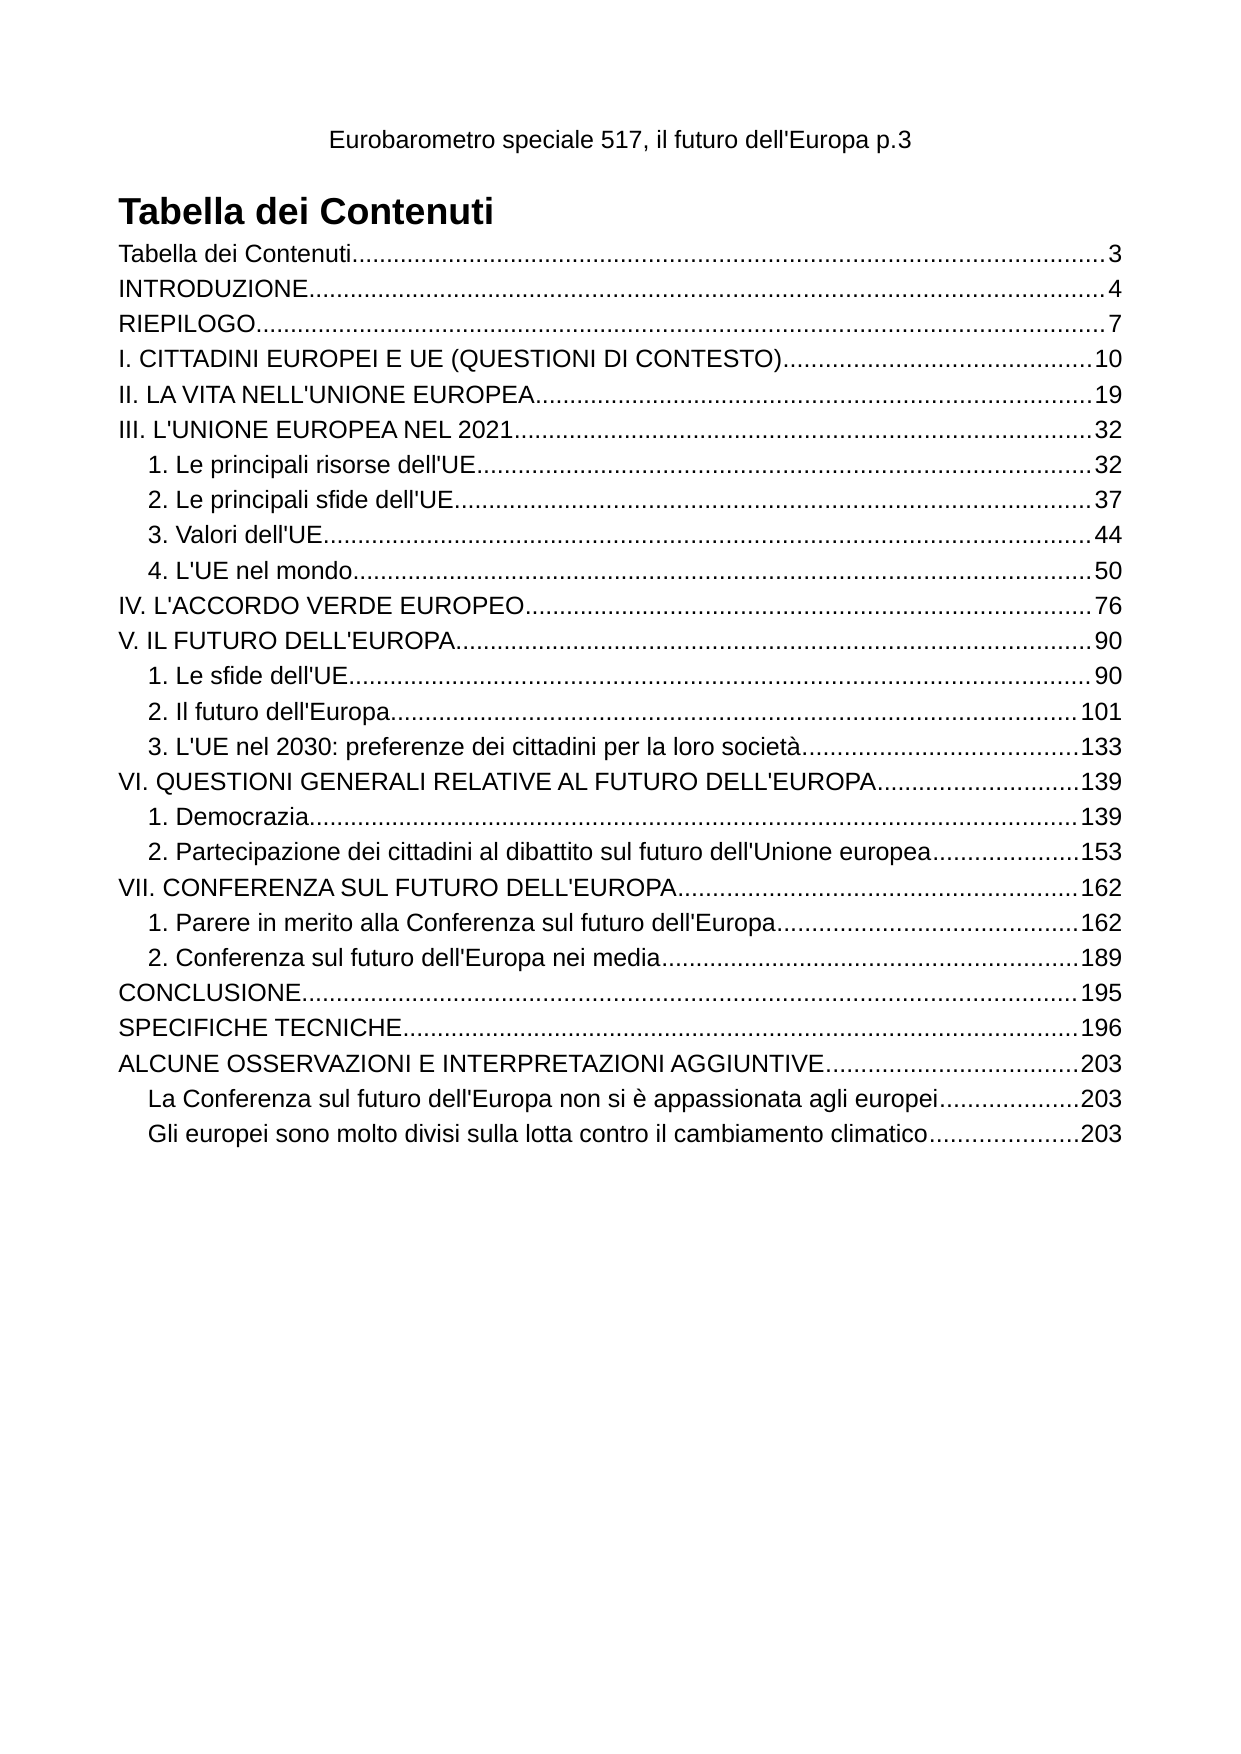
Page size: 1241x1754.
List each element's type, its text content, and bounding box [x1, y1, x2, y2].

text 4. L'UE nel mondo 50 [148, 556, 1122, 584]
text V. IL FUTURO DELL'EUROPA 90 [118, 626, 1122, 655]
text 3. Valori dell'UE 44 [148, 521, 1122, 549]
text 1. Democrazia 139 [148, 802, 1122, 831]
text III. L'UNIONE EUROPEA NEL 2021 32 [118, 415, 1122, 444]
text ALCUNE OSSERVAZIONI E INTERPRETAZIONI AGGIUNTIVE 203 [118, 1049, 1122, 1077]
text INTRODUZIONE 4 [118, 274, 1122, 303]
text IV. L'ACCORDO VERDE EUROPEO 76 [118, 591, 1122, 620]
text II. LA VITA NELL'UNIONE EUROPEA 19 [118, 380, 1122, 408]
text 2. Conferenza sul futuro dell'Europa nei media 189 [148, 943, 1122, 972]
text RIEPILOGO 7 [118, 309, 1122, 338]
text VII. CONFERENZA SUL FUTURO DELL'EUROPA 162 [118, 873, 1122, 901]
text Gli europei sono molto divisi sulla lotta contro il cambiamento climatico 203 [148, 1119, 1122, 1148]
text 2. Le principali sfide dell'UE 37 [148, 485, 1122, 514]
text 2. Il futuro dell'Europa 101 [148, 697, 1122, 725]
text 1. Le principali risorse dell'UE 32 [148, 450, 1122, 479]
text I. CITTADINI EUROPEI E UE (QUESTIONI DI CONTESTO) 10 [118, 344, 1122, 373]
text La Conferenza sul futuro dell'Europa non si è appassionata agli europei 203 [148, 1084, 1122, 1113]
text 2. Partecipazione dei cittadini al dibattito sul futuro dell'Unione europea 153 [148, 837, 1122, 866]
text 1. Parere in merito alla Conferenza sul futuro dell'Europa 162 [148, 908, 1122, 937]
text 1. Le sfide dell'UE 90 [148, 661, 1122, 690]
text CONCLUSIONE 195 [118, 978, 1122, 1007]
text SPECIFICHE TECNICHE 196 [118, 1013, 1122, 1042]
text VI. QUESTIONI GENERALI RELATIVE AL FUTURO DELL'EUROPA 139 [118, 767, 1122, 796]
text Tabella dei Contenuti 3 [118, 239, 1122, 268]
text 3. L'UE nel 2030: preferenze dei cittadini per la loro società 133 [148, 732, 1122, 761]
subtitle Tabella dei Contenuti [118, 189, 1122, 232]
